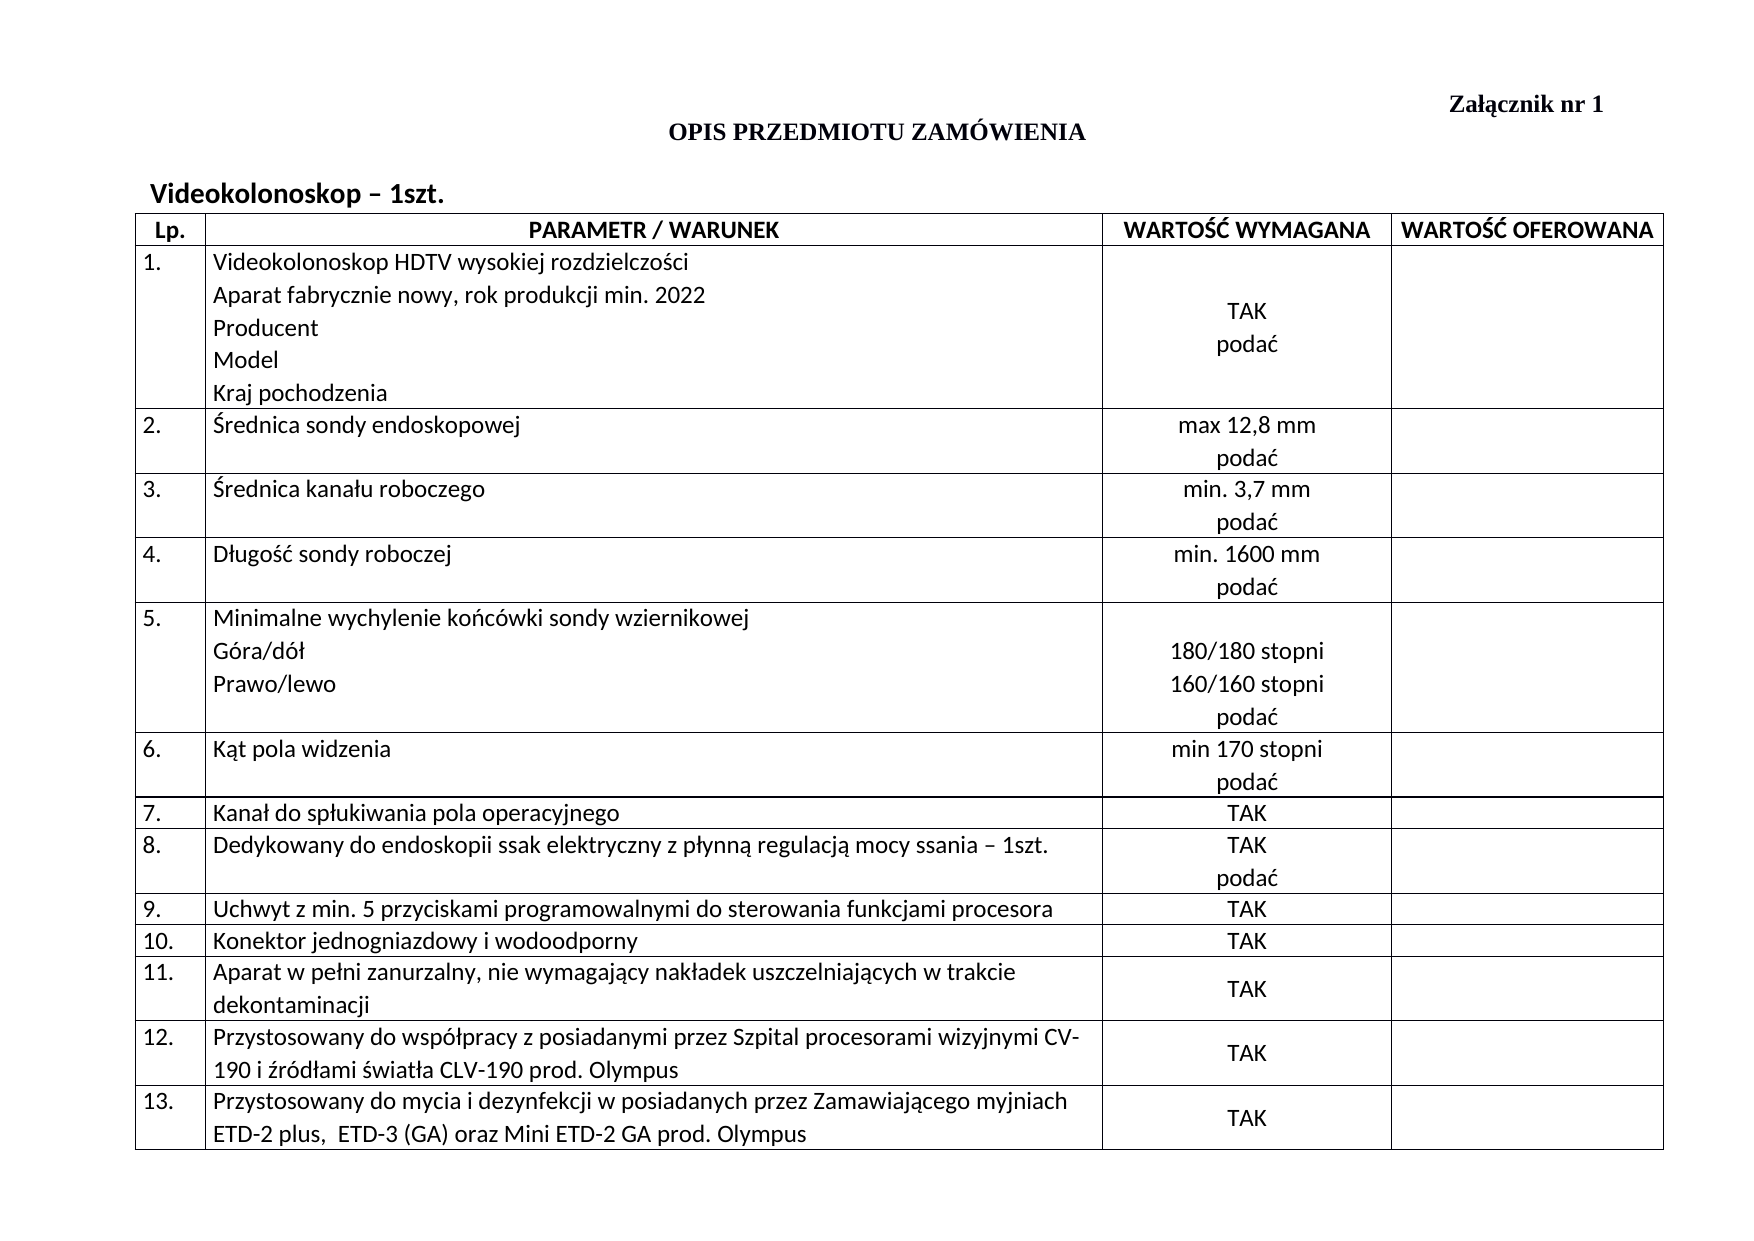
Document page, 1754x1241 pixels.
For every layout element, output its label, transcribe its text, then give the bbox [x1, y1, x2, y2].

table_cell [1392, 1086, 1663, 1149]
table_cell 6. [136, 733, 205, 796]
table_cell Uchwyt z min. 5 przyciskami programowalnymi do sterowania funkcjami procesora [206, 894, 1102, 924]
table_cell 9. [136, 894, 205, 924]
table_cell Videokolonoskop HDTV wysokiej rozdzielczości Aparat fabrycznie nowy, rok produkcji min. 2022 Producent Model Kraj pochodzenia [206, 246, 1102, 408]
table_cell 11. [136, 957, 205, 1020]
table_cell Minimalne wychylenie końcówki sondy wziernikowej Góra/dół Prawo/lewo [206, 603, 1102, 732]
table_cell TAK [1103, 1086, 1391, 1149]
table_cell Konektor jednogniazdowy i wodoodporny [206, 925, 1102, 956]
table_cell min. 3,7 mm podać [1103, 474, 1391, 537]
table_cell Kąt pola widzenia [206, 733, 1102, 796]
table_cell TAK [1103, 1021, 1391, 1084]
table_cell 180/180 stopni 160/160 stopni podać [1103, 603, 1391, 732]
table_cell Przystosowany do współpracy z posiadanymi przez Szpital procesorami wizyjnymi CV-190 i źródłami światła CLV-190 prod. Olympus [206, 1021, 1102, 1084]
table_cell Przystosowany do mycia i dezynfekcji w posiadanych przez Zamawiającego myjniach ETD-2 plus, ETD-3 (GA) oraz Mini ETD-2 GA prod. Olympus [206, 1086, 1102, 1149]
text Załącznik nr 1 [150, 89, 1604, 117]
table_cell max 12,8 mm podać [1103, 409, 1391, 473]
table_header WARTOŚĆ WYMAGANA [1103, 214, 1391, 245]
table_cell 10. [136, 925, 205, 956]
table_cell Średnica kanału roboczego [206, 474, 1102, 537]
table_cell 4. [136, 538, 205, 602]
table_cell 3. [136, 474, 205, 537]
table_cell TAK [1103, 798, 1391, 828]
text Videokolonoskop – 1szt. [150, 175, 1604, 211]
table_cell 5. [136, 603, 205, 732]
table_cell 1. [136, 246, 205, 408]
table_header Lp. [136, 214, 205, 245]
table_header PARAMETR / WARUNEK [206, 214, 1102, 245]
table_cell Kanał do spłukiwania pola operacyjnego [206, 798, 1102, 828]
table_cell min. 1600 mm podać [1103, 538, 1391, 602]
table_cell [1392, 829, 1663, 892]
table_cell TAK podać [1103, 829, 1391, 892]
table_cell Średnica sondy endoskopowej [206, 409, 1102, 473]
table_cell min 170 stopni podać [1103, 733, 1391, 796]
table_cell [1392, 733, 1663, 796]
table_cell Długość sondy roboczej [206, 538, 1102, 602]
table_cell TAK [1103, 894, 1391, 924]
table_cell [1392, 538, 1663, 602]
table_cell [1392, 246, 1663, 408]
table_cell 7. [136, 798, 205, 828]
table_cell 12. [136, 1021, 205, 1084]
table_cell [1392, 474, 1663, 537]
table_cell TAK [1103, 957, 1391, 1020]
table_cell 13. [136, 1086, 205, 1149]
table_cell 8. [136, 829, 205, 892]
table_header WARTOŚĆ OFEROWANA [1392, 214, 1663, 245]
table_cell TAK [1103, 925, 1391, 956]
table_cell [1392, 957, 1663, 1020]
table_cell Dedykowany do endoskopii ssak elektryczny z płynną regulacją mocy ssania – 1szt. [206, 829, 1102, 892]
table_cell [1392, 798, 1663, 828]
table_cell [1392, 603, 1663, 732]
table_cell 2. [136, 409, 205, 473]
table_cell Aparat w pełni zanurzalny, nie wymagający nakładek uszczelniających w trakcie dekontaminacji [206, 957, 1102, 1020]
table_cell [1392, 894, 1663, 924]
table_cell TAK podać [1103, 246, 1391, 408]
table_cell [1392, 1021, 1663, 1084]
table_cell [1392, 409, 1663, 473]
text OPIS PRZEDMIOTU ZAMÓWIENIA [150, 117, 1604, 146]
table_cell [1392, 925, 1663, 956]
